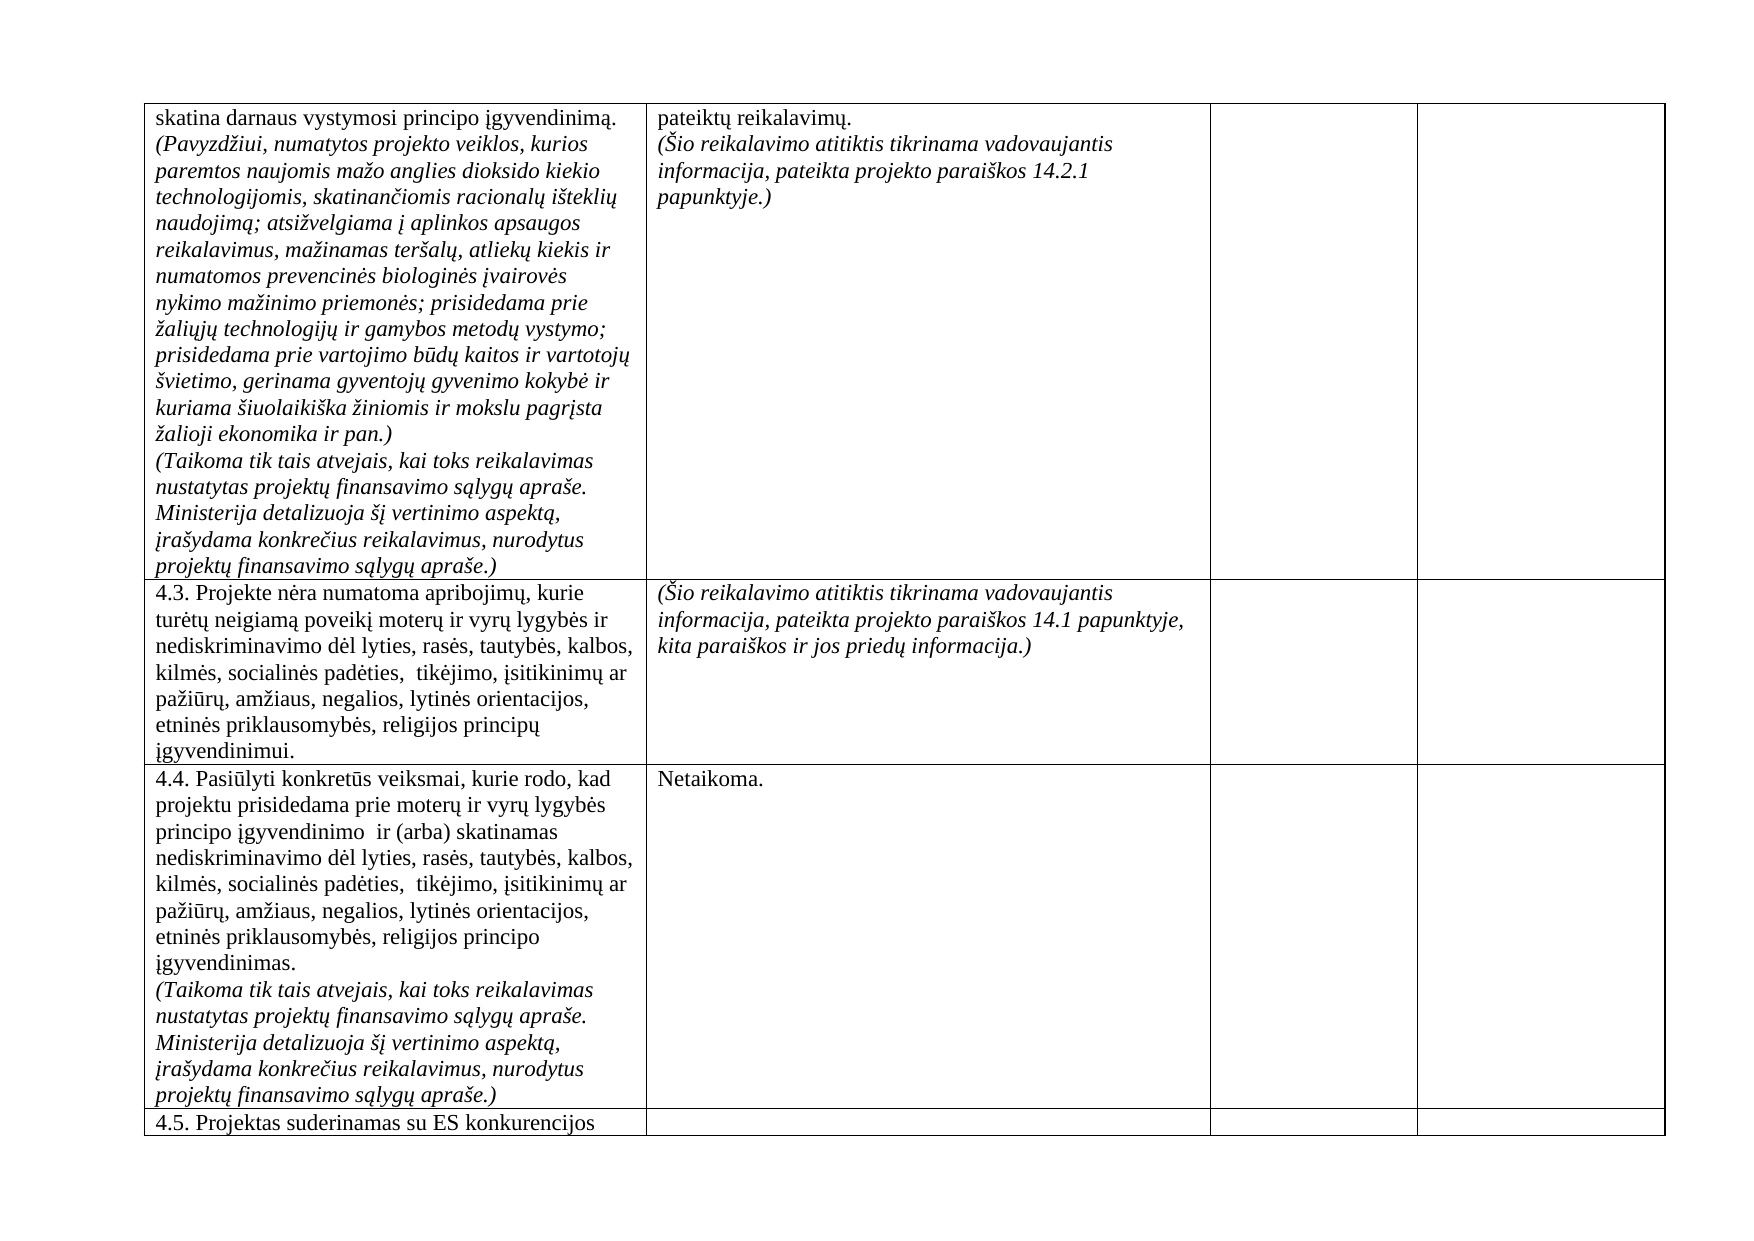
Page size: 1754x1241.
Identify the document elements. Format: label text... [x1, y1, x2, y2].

table_cell [1211, 104, 1417, 578]
table_cell [647, 1109, 1210, 1135]
table_cell 4.3. Projekte nėra numatoma apribojimų, kurie turėtų neigiamą poveikį moterų ir vyrų lygybės ir nediskriminavimo dėl lyties, rasės, tautybės, kalbos, kilmės, socialinės padėties, tikėjimo, įsitikinimų ar pažiūrų, amžiaus, negalios, lytinės orientacijos, etninės priklausomybės, religijos principų įgyvendinimui. [145, 580, 646, 764]
table_cell skatina darnaus vystymosi principo įgyvendinimą. (Pavyzdžiui, numatytos projekto veiklos, kurios paremtos naujomis mažo anglies dioksido kiekio technologijomis, skatinančiomis racionalų išteklių naudojimą; atsižvelgiama į aplinkos apsaugos reikalavimus, mažinamas teršalų, atliekų kiekis ir numatomos prevencinės biologinės įvairovės nykimo mažinimo priemonės; prisidedama prie žaliųjų technologijų ir gamybos metodų vystymo; prisidedama prie vartojimo būdų kaitos ir vartotojų švietimo, gerinama gyventojų gyvenimo kokybė ir kuriama šiuolaikiška žiniomis ir mokslu pagrįsta žalioji ekonomika ir pan.) (Taikoma tik tais atvejais, kai toks reikalavimas nustatytas projektų finansavimo sąlygų apraše. Ministerija detalizuoja šį vertinimo aspektą, įrašydama konkrečius reikalavimus, nurodytus projektų finansavimo sąlygų apraše.) [145, 104, 646, 578]
table_cell [1211, 765, 1417, 1108]
table_cell pateiktų reikalavimų. (Šio reikalavimo atitiktis tikrinama vadovaujantis informacija, pateikta projekto paraiškos 14.2.1 papunktyje.) [647, 104, 1210, 578]
table_cell [1418, 104, 1664, 578]
table_cell (Šio reikalavimo atitiktis tikrinama vadovaujantis informacija, pateikta projekto paraiškos 14.1 papunktyje, kita paraiškos ir jos priedų informacija.) [647, 580, 1210, 764]
table_cell [1418, 580, 1664, 764]
table_cell [1211, 580, 1417, 764]
table_cell [1211, 1109, 1417, 1135]
table_cell Netaikoma. [647, 765, 1210, 1108]
table_cell [1418, 1109, 1664, 1135]
table_cell 4.4. Pasiūlyti konkretūs veiksmai, kurie rodo, kad projektu prisidedama prie moterų ir vyrų lygybės principo įgyvendinimo ir (arba) skatinamas nediskriminavimo dėl lyties, rasės, tautybės, kalbos, kilmės, socialinės padėties, tikėjimo, įsitikinimų ar pažiūrų, amžiaus, negalios, lytinės orientacijos, etninės priklausomybės, religijos principo įgyvendinimas. (Taikoma tik tais atvejais, kai toks reikalavimas nustatytas projektų finansavimo sąlygų apraše. Ministerija detalizuoja šį vertinimo aspektą, įrašydama konkrečius reikalavimus, nurodytus projektų finansavimo sąlygų apraše.) [145, 765, 646, 1108]
table_cell 4.5. Projektas suderinamas su ES konkurencijos [145, 1109, 646, 1135]
table_cell [1418, 765, 1664, 1108]
